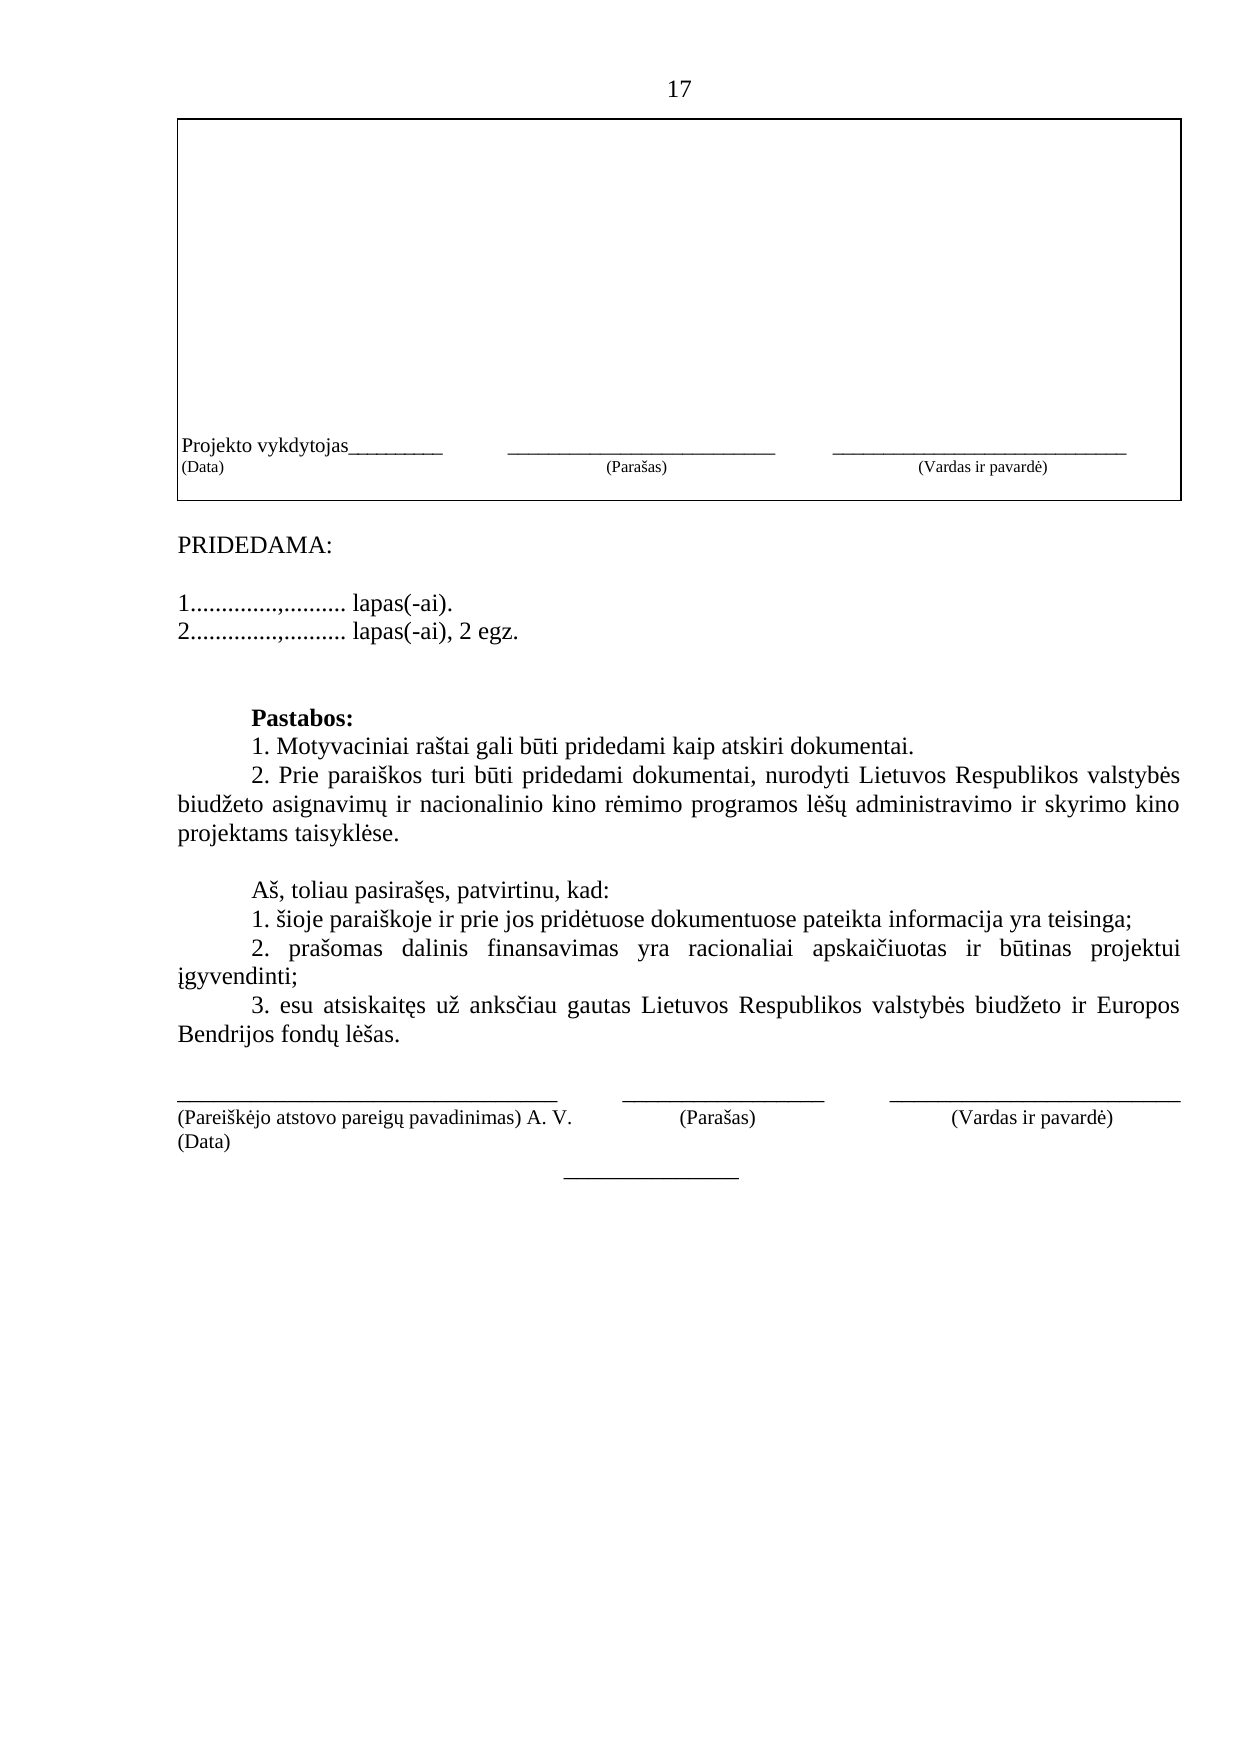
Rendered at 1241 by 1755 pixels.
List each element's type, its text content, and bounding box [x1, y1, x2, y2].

text (Data) [177, 1129, 1181, 1153]
text 1..............,.......... lapas(-ai). [177, 588, 1181, 616]
text (Pareiškėjo atstovo pareigų pavadinimas) A. V. (Parašas) (Vardas ir pavardė) [177, 1105, 1181, 1129]
text 2..............,.......... lapas(-ai), 2 egz. [177, 616, 1181, 645]
text 1. Motyvaciniai raštai gali būti pridedami kaip atskiri dokumentai. [177, 731, 1181, 760]
text 2. prašomas dalinis finansavimas yra racionaliai apskaičiuotas ir būtinas projektui įgyvendinti; [177, 933, 1181, 990]
text Pastabos: [177, 703, 1181, 731]
text 1. šioje paraiškoje ir prie jos pridėtuose dokumentuose pateikta informacija yra teisinga; [177, 904, 1181, 933]
text PRIDEDAMA: [177, 530, 1181, 559]
text 3. esu atsiskaitęs už anksčiau gautas Lietuvos Respublikos valstybės biudžeto ir Europos Bendrijos fondų lėšas. [177, 990, 1181, 1048]
text 2. Prie paraiškos turi būti pridedami dokumentai, nurodyti Lietuvos Respublikos valstybės biudžeto asignavimų ir nacionalinio kino rėmimo programos lėšų administravimo ir skyrimo kino projektams taisyklėse. [177, 760, 1181, 846]
text ______________ [177, 1153, 1125, 1182]
text Aš, toliau pasirašęs, patvirtinu, kad: [177, 875, 1181, 904]
